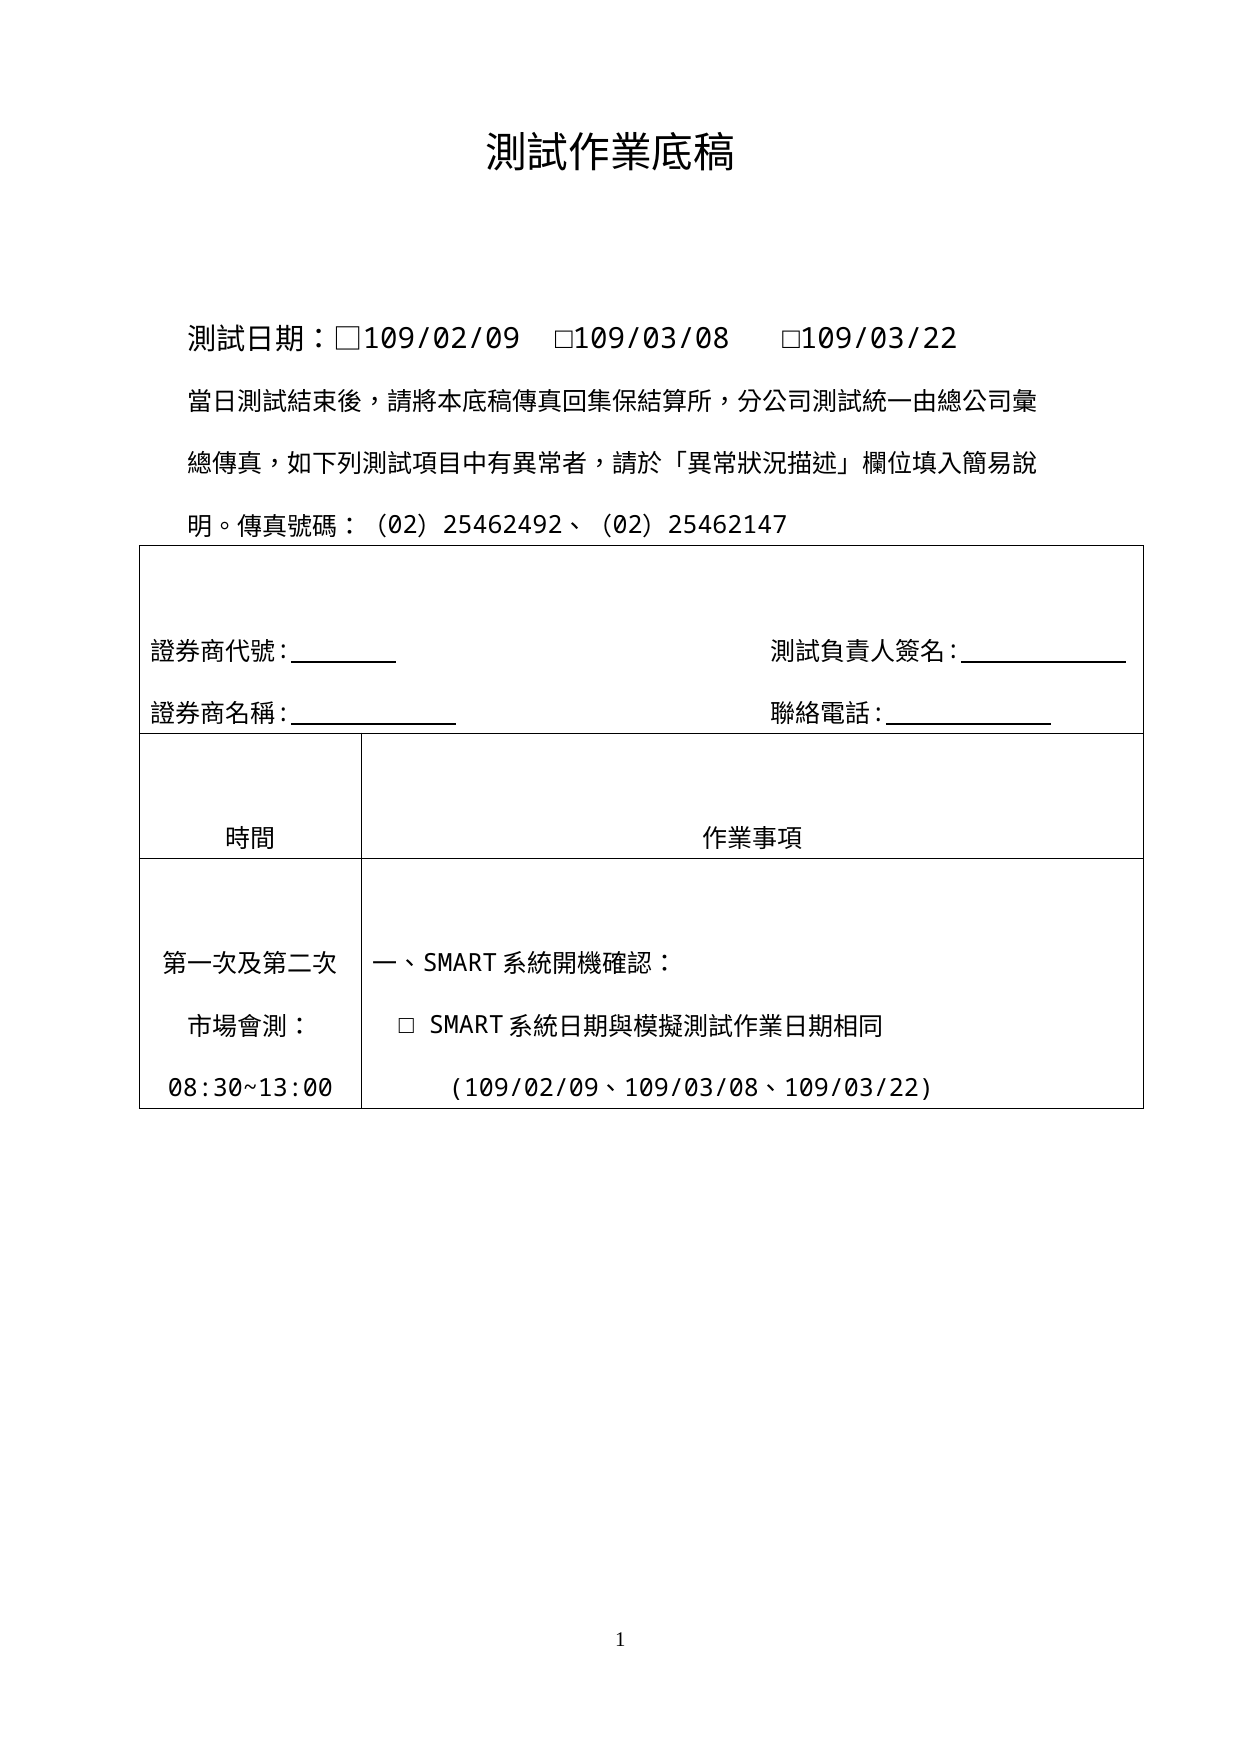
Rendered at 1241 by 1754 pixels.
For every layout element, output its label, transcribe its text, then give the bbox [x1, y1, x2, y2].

text 測試作業底稿 [187, 108, 1053, 170]
text 當日測試結束後，請將本底稿傳真回集保結算所，分公司測試統一由總公司彙總傳真，如下列測試項目中有異常者，請於「異常狀況描述」欄位填入簡易說明。傳真號碼：（02）25462492、（02）25462147 [187, 358, 1053, 545]
table_cell 作業事項 [362, 734, 1143, 858]
table_cell 第一次及第二次 市場會測： 08:30~13:00 [140, 859, 361, 1108]
table_cell 一、SMART系統開機確認： □ SMART系統日期與模擬測試作業日期相同 (109/02/09、109/03/08、109/03/22) [362, 859, 1143, 1108]
text 測試日期：□109/02/09 □109/03/08 □109/03/22 [187, 295, 1053, 358]
table_cell 時間 [140, 734, 361, 858]
table_header 證券商代號: 測試負責人簽名: 證券商名稱: 聯絡電話: [140, 546, 1143, 733]
